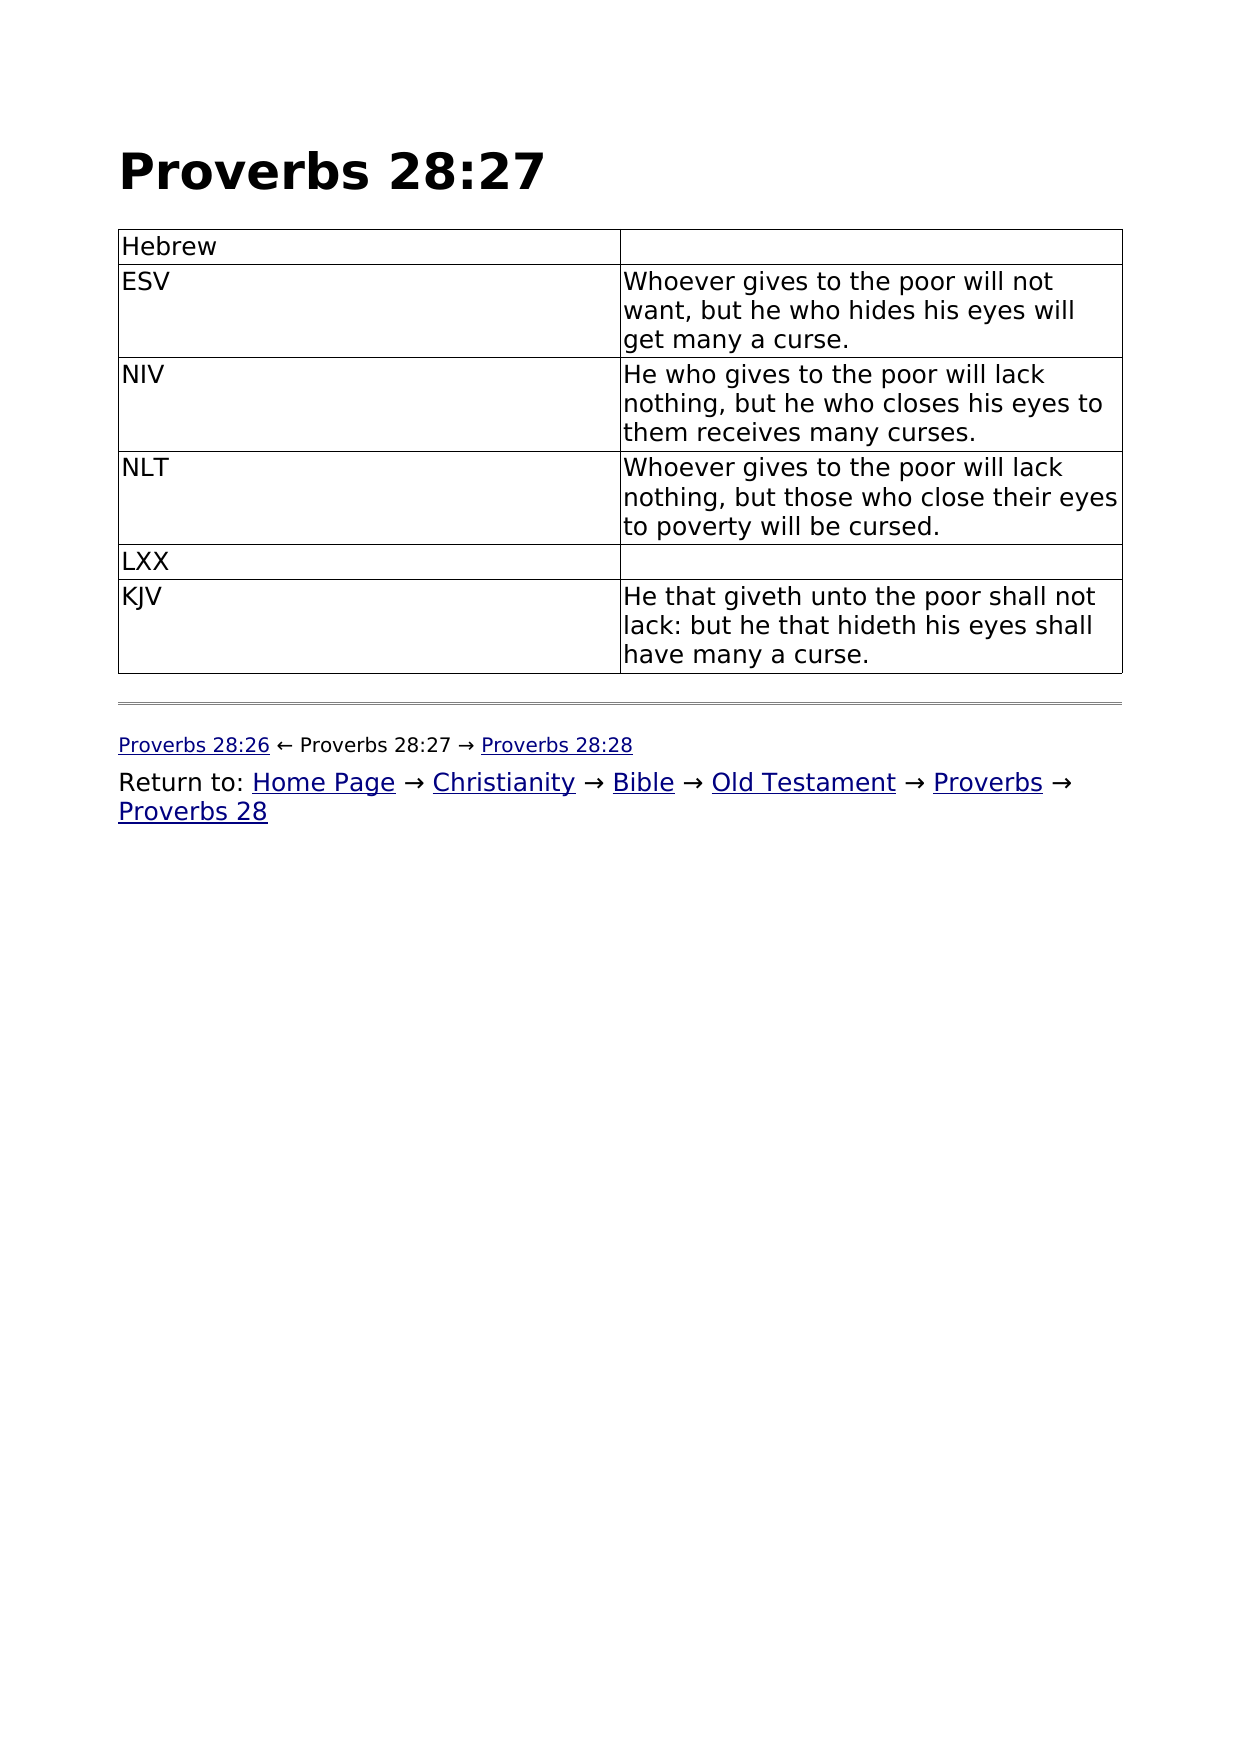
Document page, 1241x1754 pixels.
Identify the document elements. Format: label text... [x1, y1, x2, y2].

table_cell LXX [119, 545, 620, 579]
table_cell He who gives to the poor will lack nothing, but he who closes his eyes to them receives many curses. [621, 358, 1122, 451]
table_cell [621, 545, 1122, 579]
subtitle Proverbs 28:27 [118, 143, 1122, 201]
table_cell Whoever gives to the poor will lack nothing, but those who close their eyes to poverty will be cursed. [621, 452, 1122, 544]
text Return to: Home Page → Christianity → Bible → Old Testament → Proverbs → Proverbs 28 [118, 768, 1122, 826]
table_cell NLT [119, 452, 620, 544]
table_cell NIV [119, 358, 620, 451]
table_cell He that giveth unto the poor shall not lack: but he that hideth his eyes shall have many a curse. [621, 580, 1122, 673]
table_cell Whoever gives to the poor will not want, but he who hides his eyes will get many a curse. [621, 265, 1122, 357]
table_header Hebrew [119, 230, 620, 264]
table_cell ESV [119, 265, 620, 357]
table_header [621, 230, 1122, 264]
text Proverbs 28:26 ← Proverbs 28:27 → Proverbs 28:28 [118, 734, 1122, 768]
table_cell KJV [119, 580, 620, 673]
